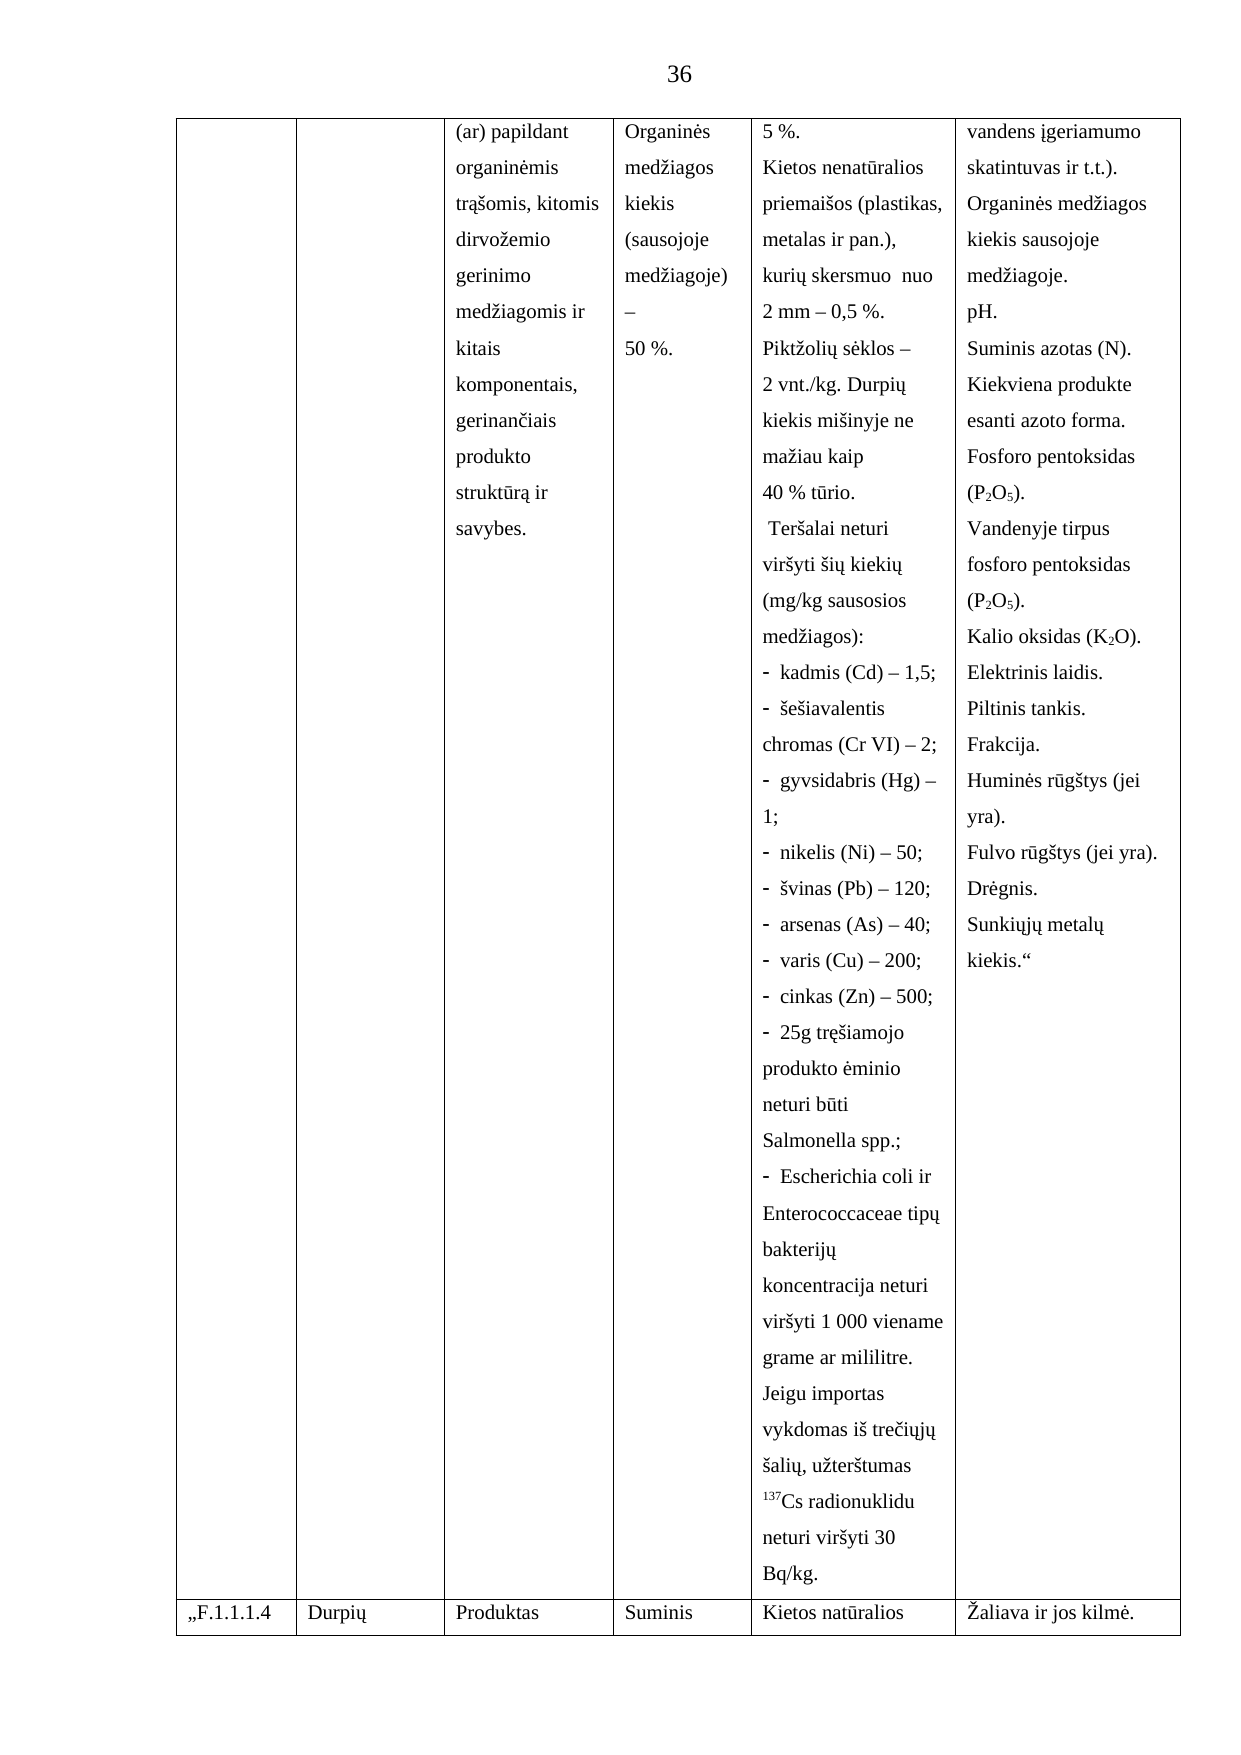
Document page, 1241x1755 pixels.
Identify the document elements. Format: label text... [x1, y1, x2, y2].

table_cell (ar) papildant organinėmis trąšomis, kitomis dirvožemio gerinimo medžiagomis ir kitais komponentais, gerinančiais produkto struktūrą ir savybes. [445, 119, 613, 1599]
table_cell Suminis [614, 1600, 751, 1635]
table_cell [297, 119, 444, 1599]
table_cell [177, 119, 296, 1599]
table_cell vandens įgeriamumo skatintuvas ir t.t.). Organinės medžiagos kiekis sausojoje medžiagoje. pH. Suminis azotas (N). Kiekviena produkte esanti azoto forma. Fosforo pentoksidas (P2O5). Vandenyje tirpus fosforo pentoksidas (P2O5). Kalio oksidas (K2O). Elektrinis laidis. Piltinis tankis. Frakcija. Huminės rūgštys (jei yra). Fulvo rūgštys (jei yra). Drėgnis. Sunkiųjų metalų kiekis.“ [956, 119, 1180, 1599]
table_cell Durpių [297, 1600, 444, 1635]
table_cell Produktas [445, 1600, 613, 1635]
table_cell 5 %. Kietos nenatūralios priemaišos (plastikas, metalas ir pan.), kurių skersmuo nuo 2 mm – 0,5 %. Piktžolių sėklos – 2 vnt./kg. Durpių kiekis mišinyje ne mažiau kaip 40 % tūrio. Teršalai neturi viršyti šių kiekių (mg/kg sausosios medžiagos): kadmis (Cd) – 1,5; šešiavalentis chromas (Cr VI) – 2; gyvsidabris (Hg) – 1; nikelis (Ni) – 50; švinas (Pb) – 120; arsenas (As) – 40; varis (Cu) – 200; cinkas (Zn) – 500; 25g tręšiamojo produkto ėminio neturi būti Salmonella spp.; Escherichia coli ir Enterococcaceae tipų bakterijų koncentracija neturi viršyti 1 000 viename grame ar mililitre. Jeigu importas vykdomas iš trečiųjų šalių, užterštumas 137Cs radionuklidu neturi viršyti 30 Bq/kg. [752, 119, 955, 1599]
table_cell Organinės medžiagos kiekis (sausojoje medžiagoje) – 50 %. [614, 119, 751, 1599]
table_cell Kietos natūralios [752, 1600, 955, 1635]
table_cell Žaliava ir jos kilmė. [956, 1600, 1180, 1635]
table_cell „F.1.1.1.4 [177, 1600, 296, 1635]
